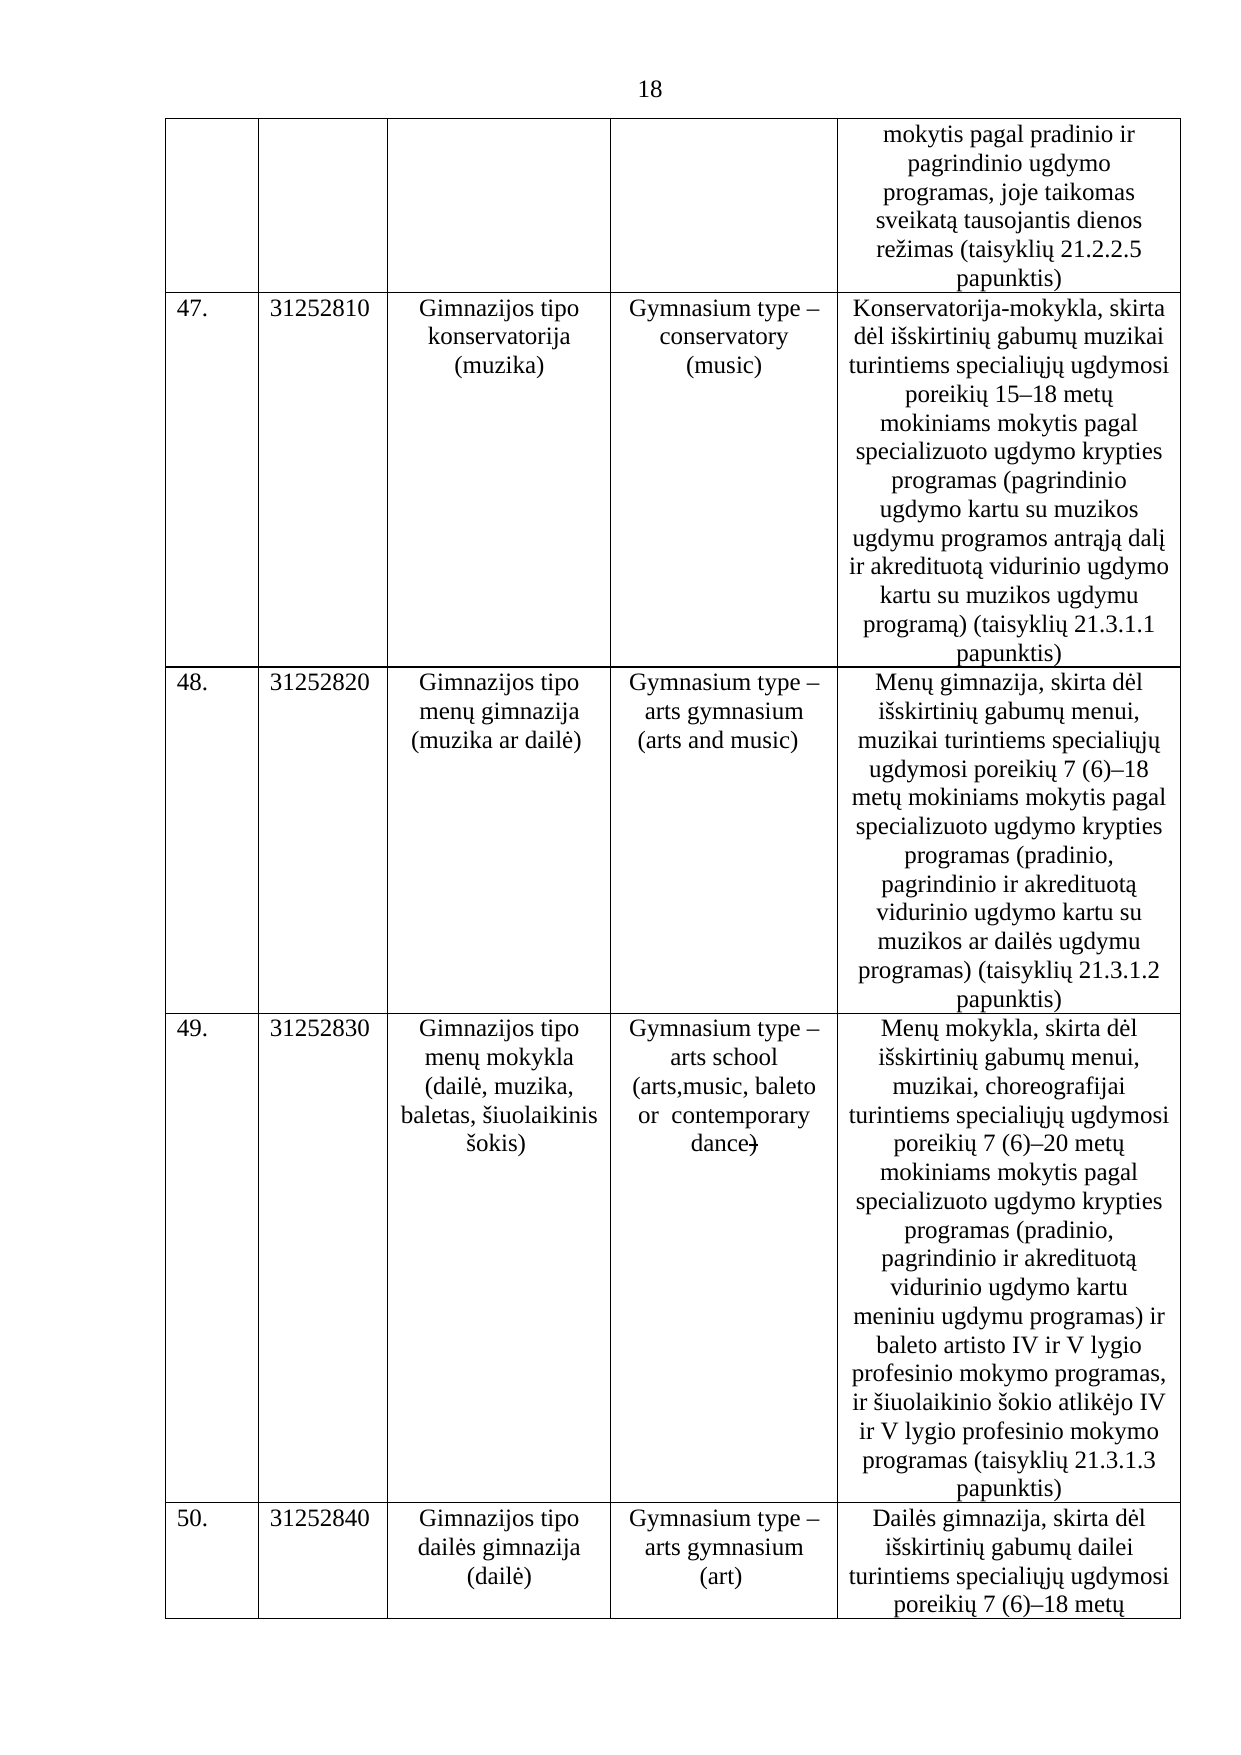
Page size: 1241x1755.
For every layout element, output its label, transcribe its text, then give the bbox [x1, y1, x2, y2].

table_cell Gimnazijos tipo dailės gimnazija (dailė) [388, 1503, 610, 1618]
table_cell 48. [166, 668, 258, 1012]
table_cell 31252820 [259, 668, 387, 1012]
table_cell 31252830 [259, 1014, 387, 1502]
table_cell [388, 119, 610, 292]
table_cell 50. [166, 1503, 258, 1618]
table_cell 47. [166, 293, 258, 666]
table_cell [259, 119, 387, 292]
table_cell [166, 119, 258, 292]
table_cell Gymnasium type –arts gymnasium (arts and music) [611, 668, 837, 1012]
table_cell mokytis pagal pradinio ir pagrindinio ugdymo programas, joje taikomas sveikatą tausojantis dienos režimas (taisyklių 21.2.2.5 papunktis) [838, 119, 1180, 292]
table_cell Gymnasium type – arts gymnasium (art) [611, 1503, 837, 1618]
table_cell Gimnazijos tipo menų gimnazija (muzika ar dailė) [388, 668, 610, 1012]
table_cell Gimnazijos tipo konservatorija (muzika) [388, 293, 610, 666]
table_cell Menų gimnazija, skirta dėl išskirtinių gabumų menui, muzikai turintiems specialiųjų ugdymosi poreikių 7 (6)–18 metų mokiniams mokytis pagal specializuoto ugdymo krypties programas (pradinio, pagrindinio ir akredituotą vidurinio ugdymo kartu su muzikos ar dailės ugdymu programas) (taisyklių 21.3.1.2 papunktis) [838, 668, 1180, 1012]
table_cell Menų mokykla, skirta dėl išskirtinių gabumų menui, muzikai, choreografijai turintiems specialiųjų ugdymosi poreikių 7 (6)–20 metų mokiniams mokytis pagal specializuoto ugdymo krypties programas (pradinio, pagrindinio ir akredituotą vidurinio ugdymo kartu meniniu ugdymu programas) ir baleto artisto IV ir V lygio profesinio mokymo programas, ir šiuolaikinio šokio atlikėjo IV ir V lygio profesinio mokymo programas (taisyklių 21.3.1.3 papunktis) [838, 1014, 1180, 1502]
table_cell Gymnasium type –conservatory (music) [611, 293, 837, 666]
table_cell [611, 119, 837, 292]
table_cell Konservatorija-mokykla, skirta dėl išskirtinių gabumų muzikai turintiems specialiųjų ugdymosi poreikių 15–18 metų mokiniams mokytis pagal specializuoto ugdymo krypties programas (pagrindinio ugdymo kartu su muzikos ugdymu programos antrąją dalį ir akredituotą vidurinio ugdymo kartu su muzikos ugdymu programą) (taisyklių 21.3.1.1 papunktis) [838, 293, 1180, 666]
table_cell 31252810 [259, 293, 387, 666]
table_cell 49. [166, 1014, 258, 1502]
table_cell Gimnazijos tipo menų mokykla (dailė, muzika, baletas, šiuolaikinis šokis) [388, 1014, 610, 1502]
table_cell Gymnasium type –arts school (arts,music, baleto or contemporary dance) [611, 1014, 837, 1502]
table_cell Dailės gimnazija, skirta dėl išskirtinių gabumų dailei turintiems specialiųjų ugdymosi poreikių 7 (6)–18 metų [838, 1503, 1180, 1618]
table_cell 31252840 [259, 1503, 387, 1618]
